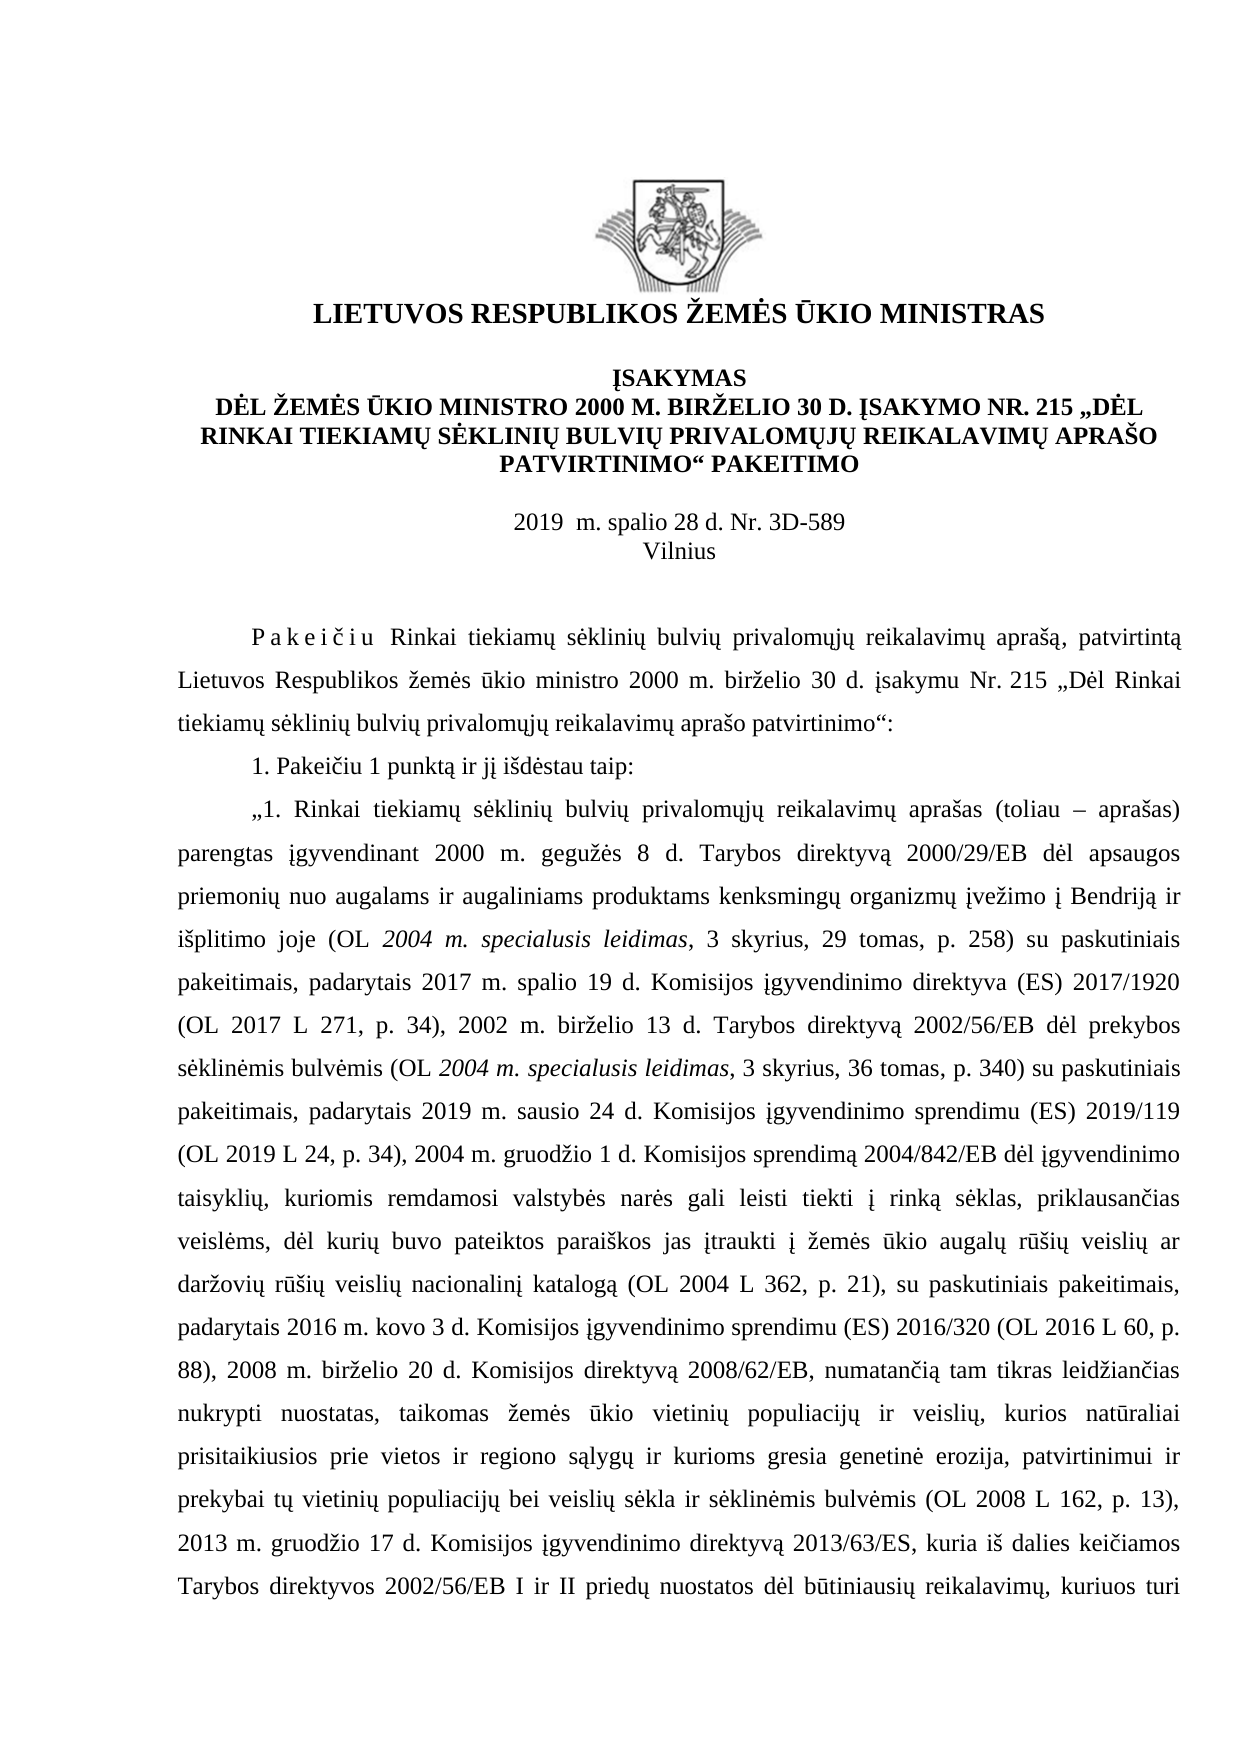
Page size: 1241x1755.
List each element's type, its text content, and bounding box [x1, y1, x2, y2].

text 1. Pakeičiu 1 punktą ir jį išdėstau taip: [177, 751, 1181, 780]
text „1. Rinkai tiekiamų sėklinių bulvių privalomųjų reikalavimų aprašas (toliau – aprašas) parengtas įgyvendinant 2000 m. gegužės 8 d. Tarybos direktyvą 2000/29/EB dėl apsaugos priemonių nuo augalams ir augaliniams produktams kenksmingų organizmų įvežimo į Bendriją ir išplitimo joje (OL 2004 m. specialusis leidimas, 3 skyrius, 29 tomas, p. 258) su paskutiniais pakeitimais, padarytais 2017 m. spalio 19 d. Komisijos įgyvendinimo direktyva (ES) 2017/1920 (OL 2017 L 271, p. 34), 2002 m. birželio 13 d. Tarybos direktyvą 2002/56/EB dėl prekybos sėklinėmis bulvėmis (OL 2004 m. specialusis leidimas, 3 skyrius, 36 tomas, p. 340) su paskutiniais pakeitimais, padarytais 2019 m. sausio 24 d. Komisijos įgyvendinimo sprendimu (ES) 2019/119 (OL 2019 L 24, p. 34), 2004 m. gruodžio 1 d. Komisijos sprendimą 2004/842/EB dėl įgyvendinimo taisyklių, kuriomis remdamosi valstybės narės gali leisti tiekti į rinką sėklas, priklausančias veislėms, dėl kurių buvo pateiktos paraiškos jas įtraukti į žemės ūkio augalų rūšių veislių ar daržovių rūšių veislių nacionalinį katalogą (OL 2004 L 362, p. 21), su paskutiniais pakeitimais, padarytais 2016 m. kovo 3 d. Komisijos įgyvendinimo sprendimu (ES) 2016/320 (OL 2016 L 60, p. 88), 2008 m. birželio 20 d. Komisijos direktyvą 2008/62/EB, numatančią tam tikras leidžiančias nukrypti nuostatas, taikomas žemės ūkio vietinių populiacijų ir veislių, kurios natūraliai prisitaikiusios prie vietos ir regiono sąlygų ir kurioms gresia genetinė erozija, patvirtinimui ir prekybai tų vietinių populiacijų bei veislių sėkla ir sėklinėmis bulvėmis (OL 2008 L 162, p. 13), 2013 m. gruodžio 17 d. Komisijos įgyvendinimo direktyvą 2013/63/ES, kuria iš dalies keičiamos Tarybos direktyvos 2002/56/EB I ir II priedų nuostatos dėl būtiniausių reikalavimų, kuriuos turi [177, 794, 1181, 1599]
text 2019 m. spalio 28 d. Nr. 3D-589 [177, 507, 1181, 536]
text Dėl ŽEMĖS ŪKIO MINISTRO 2000 M. BIRŽELIO 30 D. ĮSAKYMO NR. 215 „DĖL RINKAI TIEKIAMŲ SĖKLINIŲ BULVIŲ PRIVALOMŲJŲ REIKALAVIMŲ APRAŠO PATVIRTINIMO“ PAKEITIMO [177, 392, 1181, 478]
text ĮSAKYMAS [177, 363, 1181, 392]
text Vilnius [177, 536, 1181, 564]
text LIETUVOS RESPUBLIKOS ŽEMĖS ŪKIO MINISTRAS [177, 296, 1181, 330]
text Pakeičiu Rinkai tiekiamų sėklinių bulvių privalomųjų reikalavimų aprašą, patvirtintą Lietuvos Respublikos žemės ūkio ministro 2000 m. birželio 30 d. įsakymu Nr. 215 „Dėl Rinkai tiekiamų sėklinių bulvių privalomųjų reikalavimų aprašo patvirtinimo“: [177, 622, 1181, 737]
